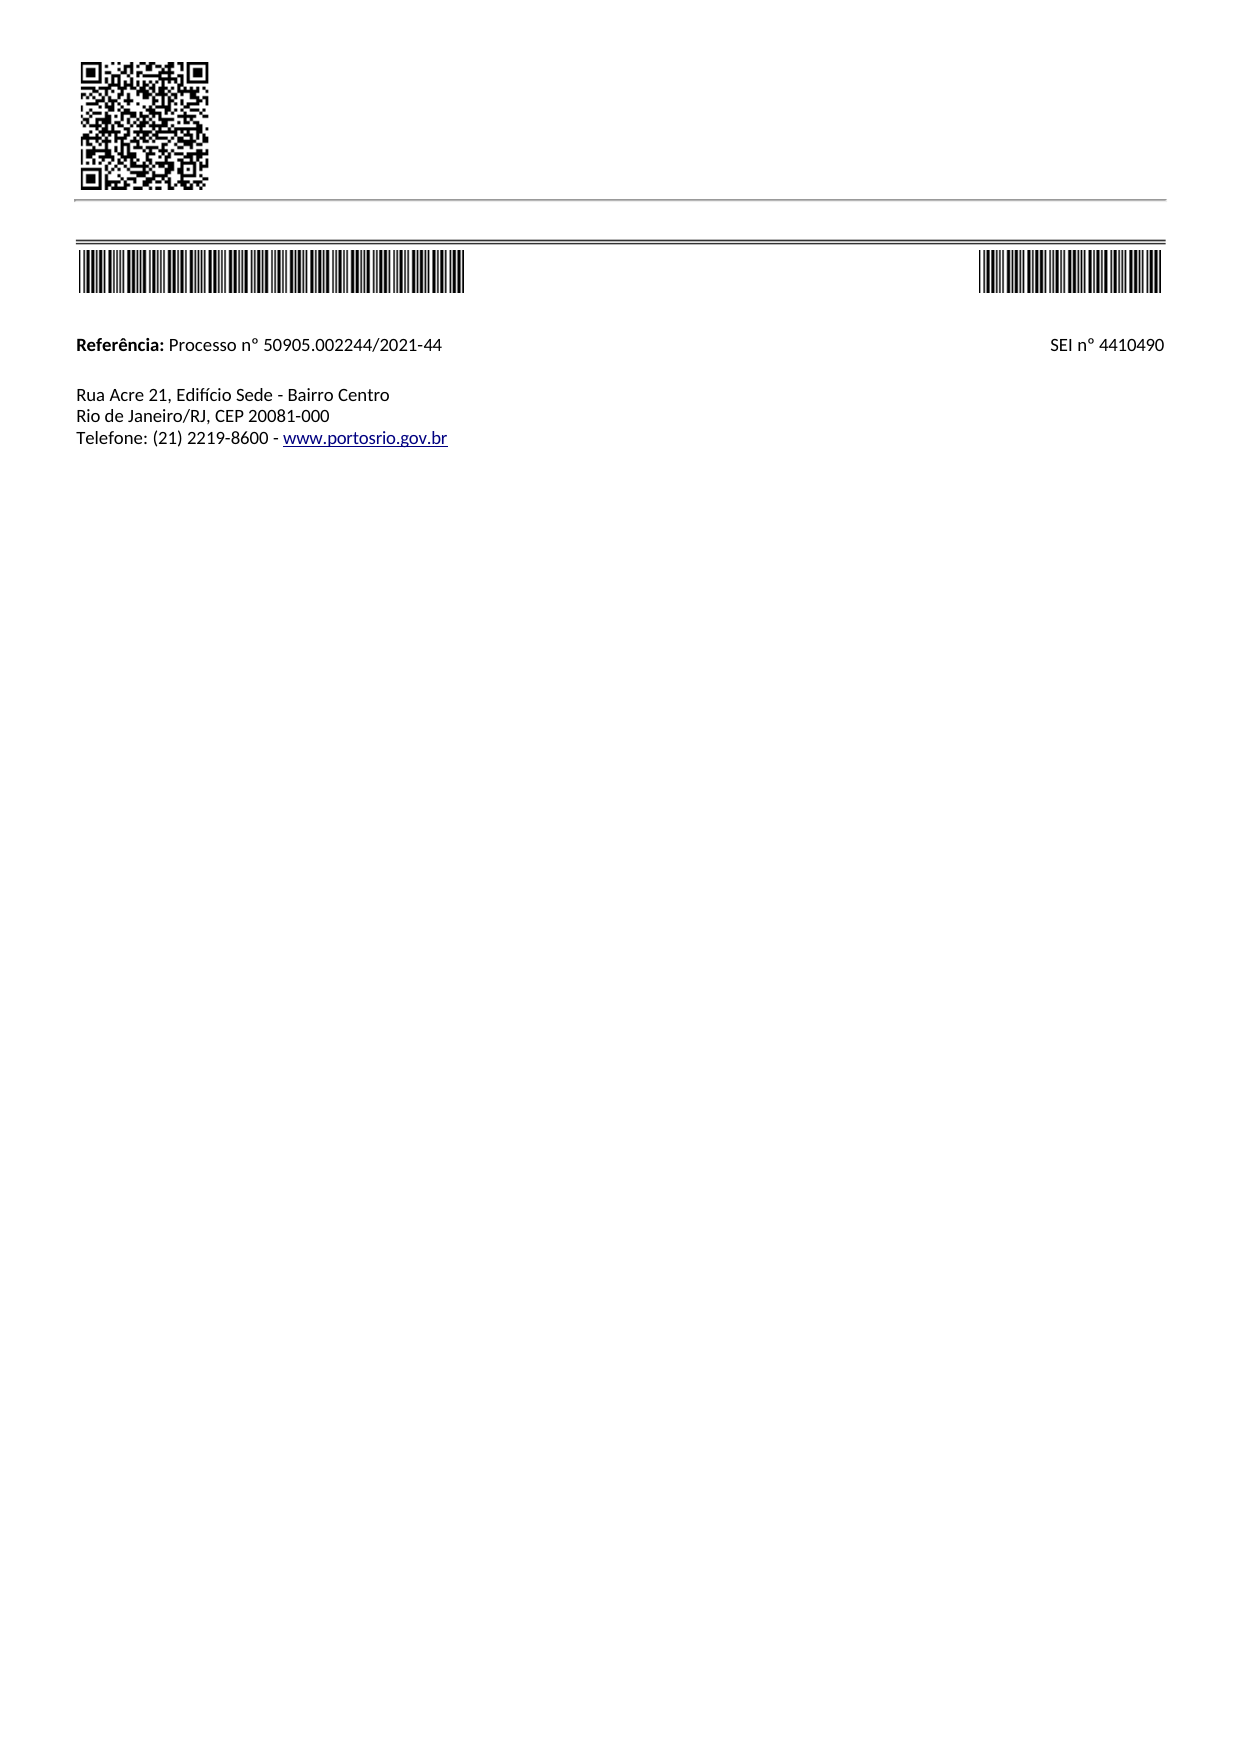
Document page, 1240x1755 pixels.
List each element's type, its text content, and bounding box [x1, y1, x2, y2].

text Referência: Processo nº 50905.002244/2021-44 SEI nº 4410490 [76, 333, 1179, 356]
text Telefone: (21) 2219-8600 - www.portosrio.gov.br [76, 427, 1179, 449]
text Rua Acre 21, Edifício Sede - Bairro Centro Rio de Janeiro/RJ, CEP 20081-000 [76, 384, 407, 427]
